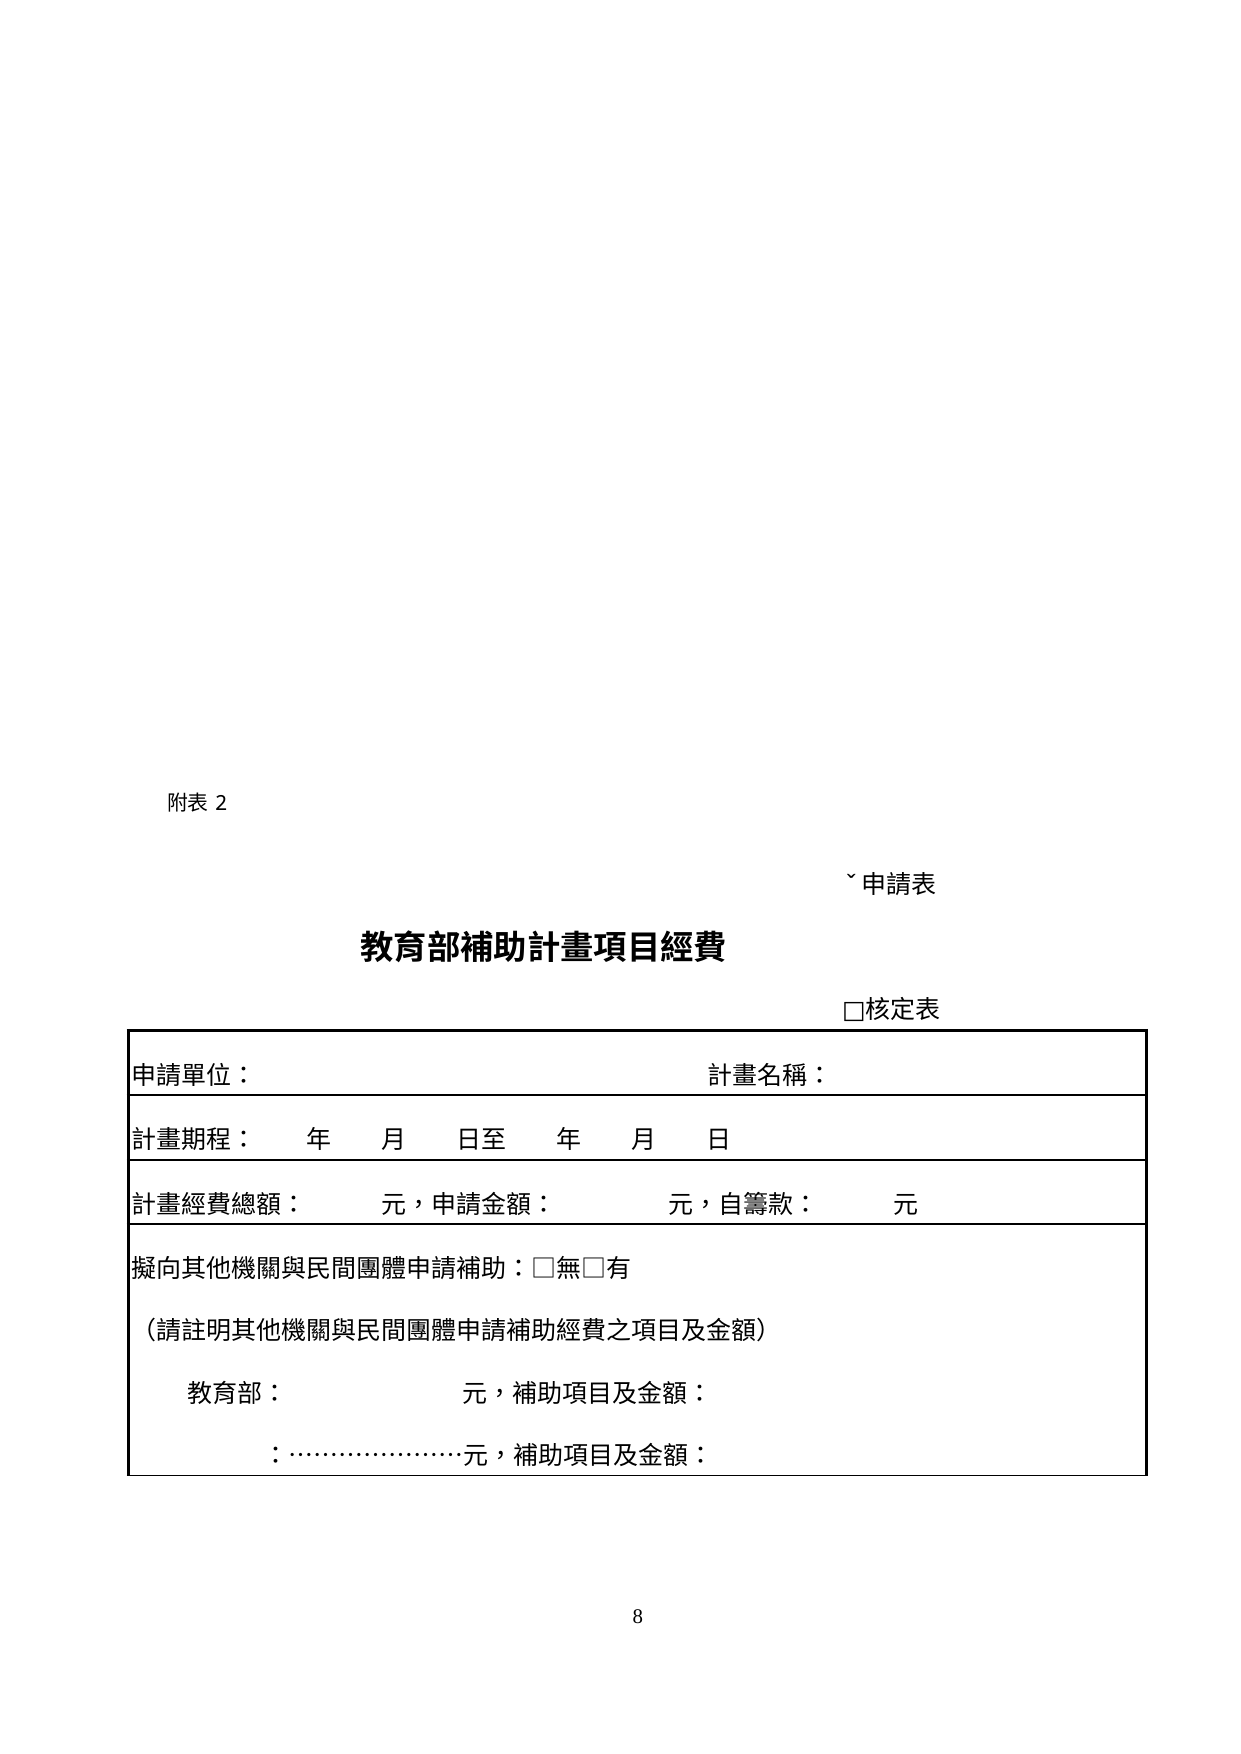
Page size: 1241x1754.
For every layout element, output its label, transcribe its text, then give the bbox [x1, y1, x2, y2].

table_cell [975, 966, 1005, 1029]
table_header [1005, 779, 1147, 904]
table_header [180, 779, 320, 904]
table_header [320, 779, 349, 904]
table_header [975, 779, 1005, 904]
table_cell [320, 966, 349, 1029]
table_cell [975, 904, 1005, 966]
table_cell [1005, 966, 1147, 1029]
table_cell 計畫名稱： [705, 1032, 1145, 1094]
table_cell [807, 904, 975, 966]
table_cell [180, 904, 320, 966]
table_cell [600, 966, 807, 1029]
table_cell 計畫期程： 年 月 日至 年 月 日 [130, 1096, 1145, 1159]
table_header [349, 779, 476, 904]
table_cell [349, 966, 476, 1029]
table_cell [128, 904, 180, 966]
table_cell [320, 904, 349, 966]
table_cell 擬向其他機關與民間團體申請補助：□無□有 （請註明其他機關與民間團體申請補助經費之項目及金額） 教育部： 元，補助項目及金額： ：…………………元，補助項目及金額： [130, 1225, 1145, 1474]
table_header ˇ申請表 [807, 779, 975, 904]
table_cell 計畫經費總額： 元，申請金額： 元，自籌款： 元 [130, 1161, 1145, 1223]
table_cell □核定表 [807, 966, 975, 1029]
table_cell [476, 966, 600, 1029]
table_cell 教育部補助計畫項目經費 [349, 904, 807, 966]
table_cell [180, 966, 320, 1029]
table_cell [128, 966, 180, 1029]
table_cell 申請單位： [130, 1032, 705, 1094]
table_header [600, 779, 807, 904]
table_header [476, 779, 600, 904]
table_header [128, 779, 180, 904]
table_cell [1005, 904, 1147, 966]
